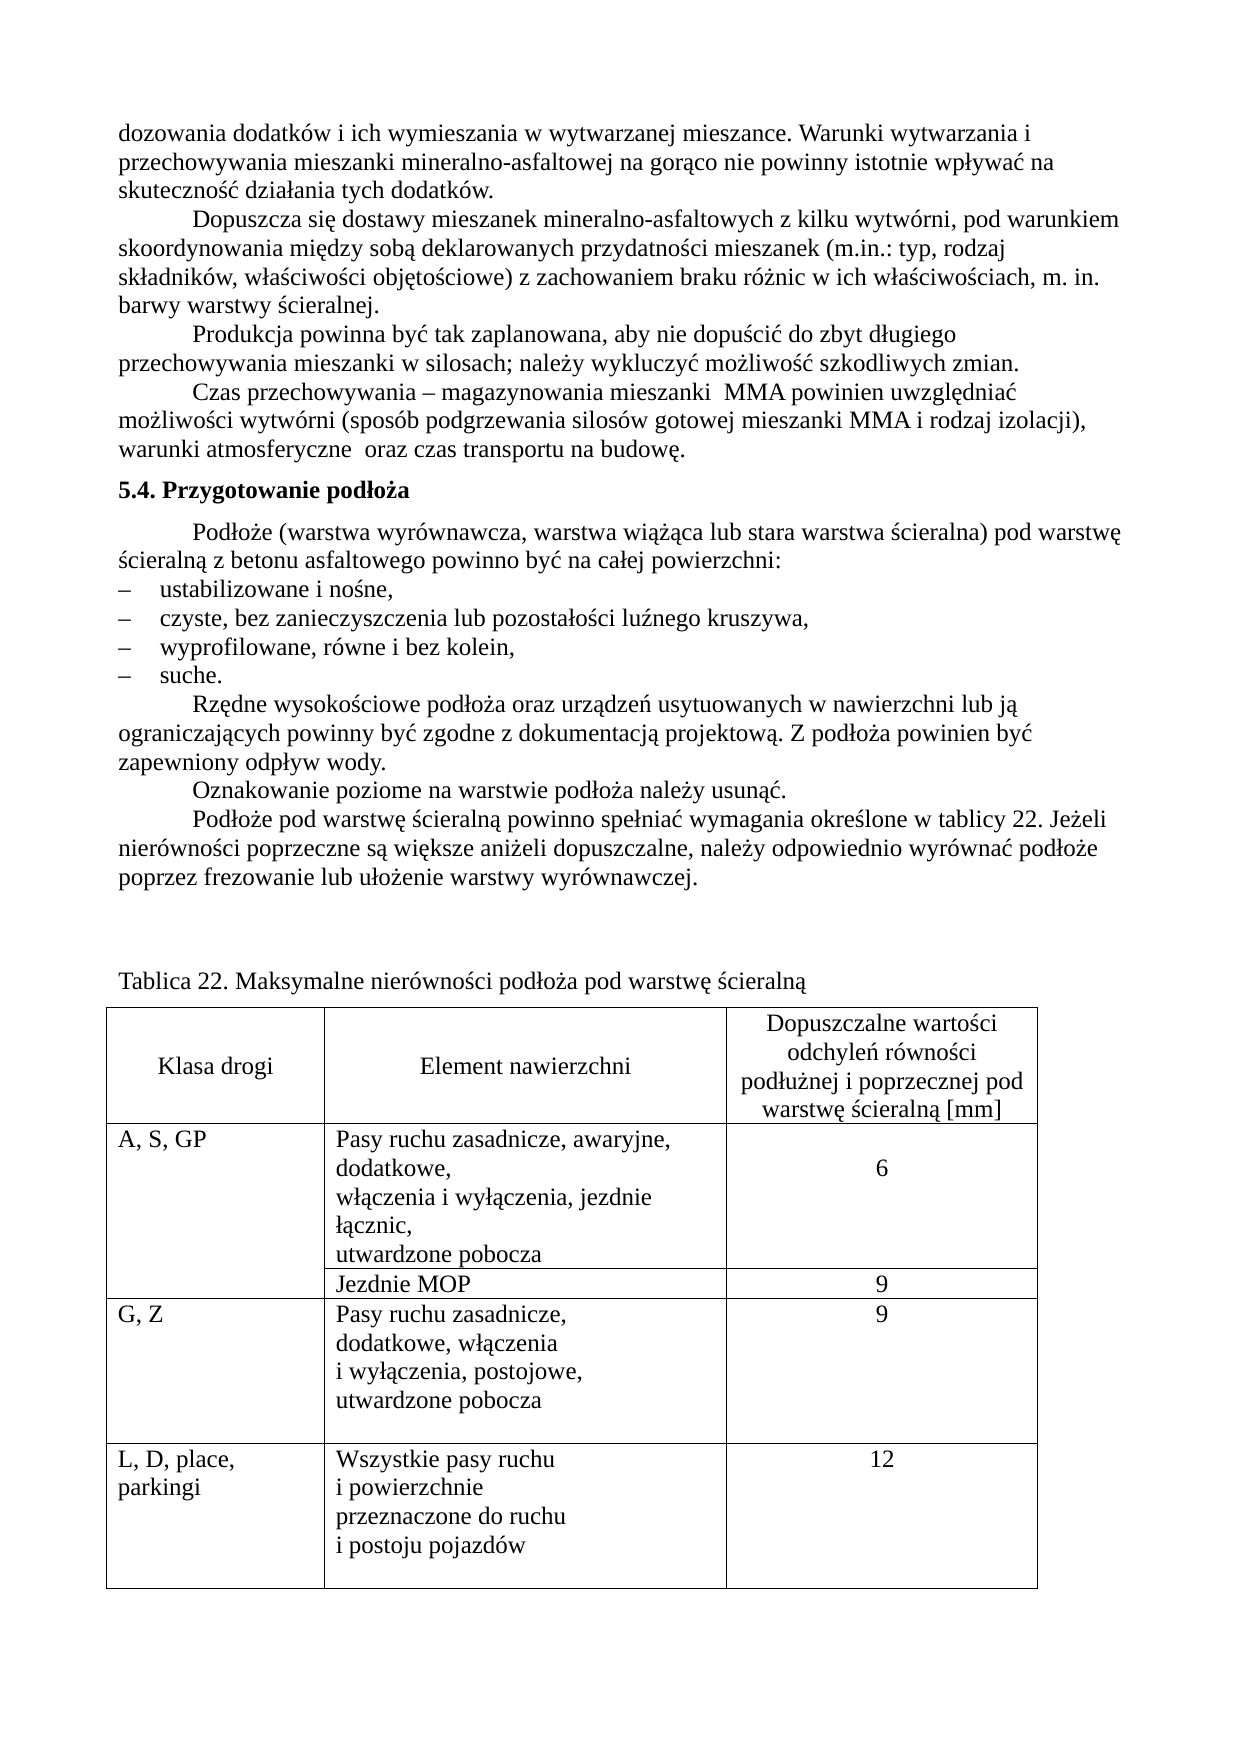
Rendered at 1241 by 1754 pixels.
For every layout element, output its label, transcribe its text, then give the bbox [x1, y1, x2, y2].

list czyste, bez zanieczyszczenia lub pozostałości luźnego kruszywa, [118, 603, 1122, 632]
table_cell 6 [727, 1124, 1037, 1268]
text Tablica 22. Maksymalne nierówności podłoża pod warstwę ścieralną [118, 966, 1122, 995]
table_header Element nawierzchni [325, 1008, 726, 1123]
table_header Klasa drogi [107, 1008, 324, 1123]
table_cell Wszystkie pasy ruchu i powierzchnie przeznaczone do ruchu i postoju pojazdów [325, 1444, 726, 1587]
list wyprofilowane, równe i bez kolein, [118, 632, 1122, 661]
list ustabilizowane i nośne, [118, 574, 1122, 603]
text Produkcja powinna być tak zaplanowana, aby nie dopuścić do zbyt długiego przechowywania mieszanki w silosach; należy wykluczyć możliwość szkodliwych zmian. [118, 319, 1122, 377]
table_cell Pasy ruchu zasadnicze, dodatkowe, włączenia i wyłączenia, postojowe, utwardzone pobocza [325, 1299, 726, 1443]
text Oznakowanie poziome na warstwie podłoża należy usunąć. [118, 776, 1122, 804]
table_cell L, D, place, parkingi [107, 1444, 324, 1587]
table_cell A, S, GP [107, 1124, 324, 1298]
table_cell G, Z [107, 1299, 324, 1443]
table_header Dopuszczalne wartości odchyleń równości podłużnej i poprzecznej pod warstwę ścieralną [mm] [727, 1008, 1037, 1123]
table_cell 12 [727, 1444, 1037, 1587]
table_cell 9 [727, 1299, 1037, 1443]
table_cell 9 [727, 1269, 1037, 1298]
subtitle 5.4. Przygotowanie podłoża [118, 476, 1122, 504]
text Podłoże pod warstwę ścieralną powinno spełniać wymagania określone w tablicy 22. Jeżeli nierówności poprzeczne są większe aniżeli dopuszczalne, należy odpowiednio wyrównać podłoże poprzez frezowanie lub ułożenie warstwy wyrównawczej. [118, 804, 1122, 891]
text Dopuszcza się dostawy mieszanek mineralno-asfaltowych z kilku wytwórni, pod warunkiem skoordynowania między sobą deklarowanych przydatności mieszanek (m.in.: typ, rodzaj składników, właściwości objętościowe) z zachowaniem braku różnic w ich właściwościach, m. in. barwy warstwy ścieralnej. [118, 204, 1122, 319]
table_cell Pasy ruchu zasadnicze, awaryjne, dodatkowe, włączenia i wyłączenia, jezdnie łącznic, utwardzone pobocza [325, 1124, 726, 1268]
text Czas przechowywania – magazynowania mieszanki MMA powinien uwzględniać możliwości wytwórni (sposób podgrzewania silosów gotowej mieszanki MMA i rodzaj izolacji), warunki atmosferyczne oraz czas transportu na budowę. [118, 377, 1122, 463]
table_cell Jezdnie MOP [325, 1269, 726, 1298]
text Podłoże (warstwa wyrównawcza, warstwa wiążąca lub stara warstwa ścieralna) pod warstwę ścieralną z betonu asfaltowego powinno być na całej powierzchni: [118, 517, 1122, 574]
list suche. [118, 661, 1122, 689]
text Rzędne wysokościowe podłoża oraz urządzeń usytuowanych w nawierzchni lub ją ograniczających powinny być zgodne z dokumentacją projektową. Z podłoża powinien być zapewniony odpływ wody. [118, 689, 1122, 776]
text dozowania dodatków i ich wymieszania w wytwarzanej mieszance. Warunki wytwarzania i przechowywania mieszanki mineralno-asfaltowej na gorąco nie powinny istotnie wpływać na skuteczność działania tych dodatków. [118, 118, 1122, 204]
